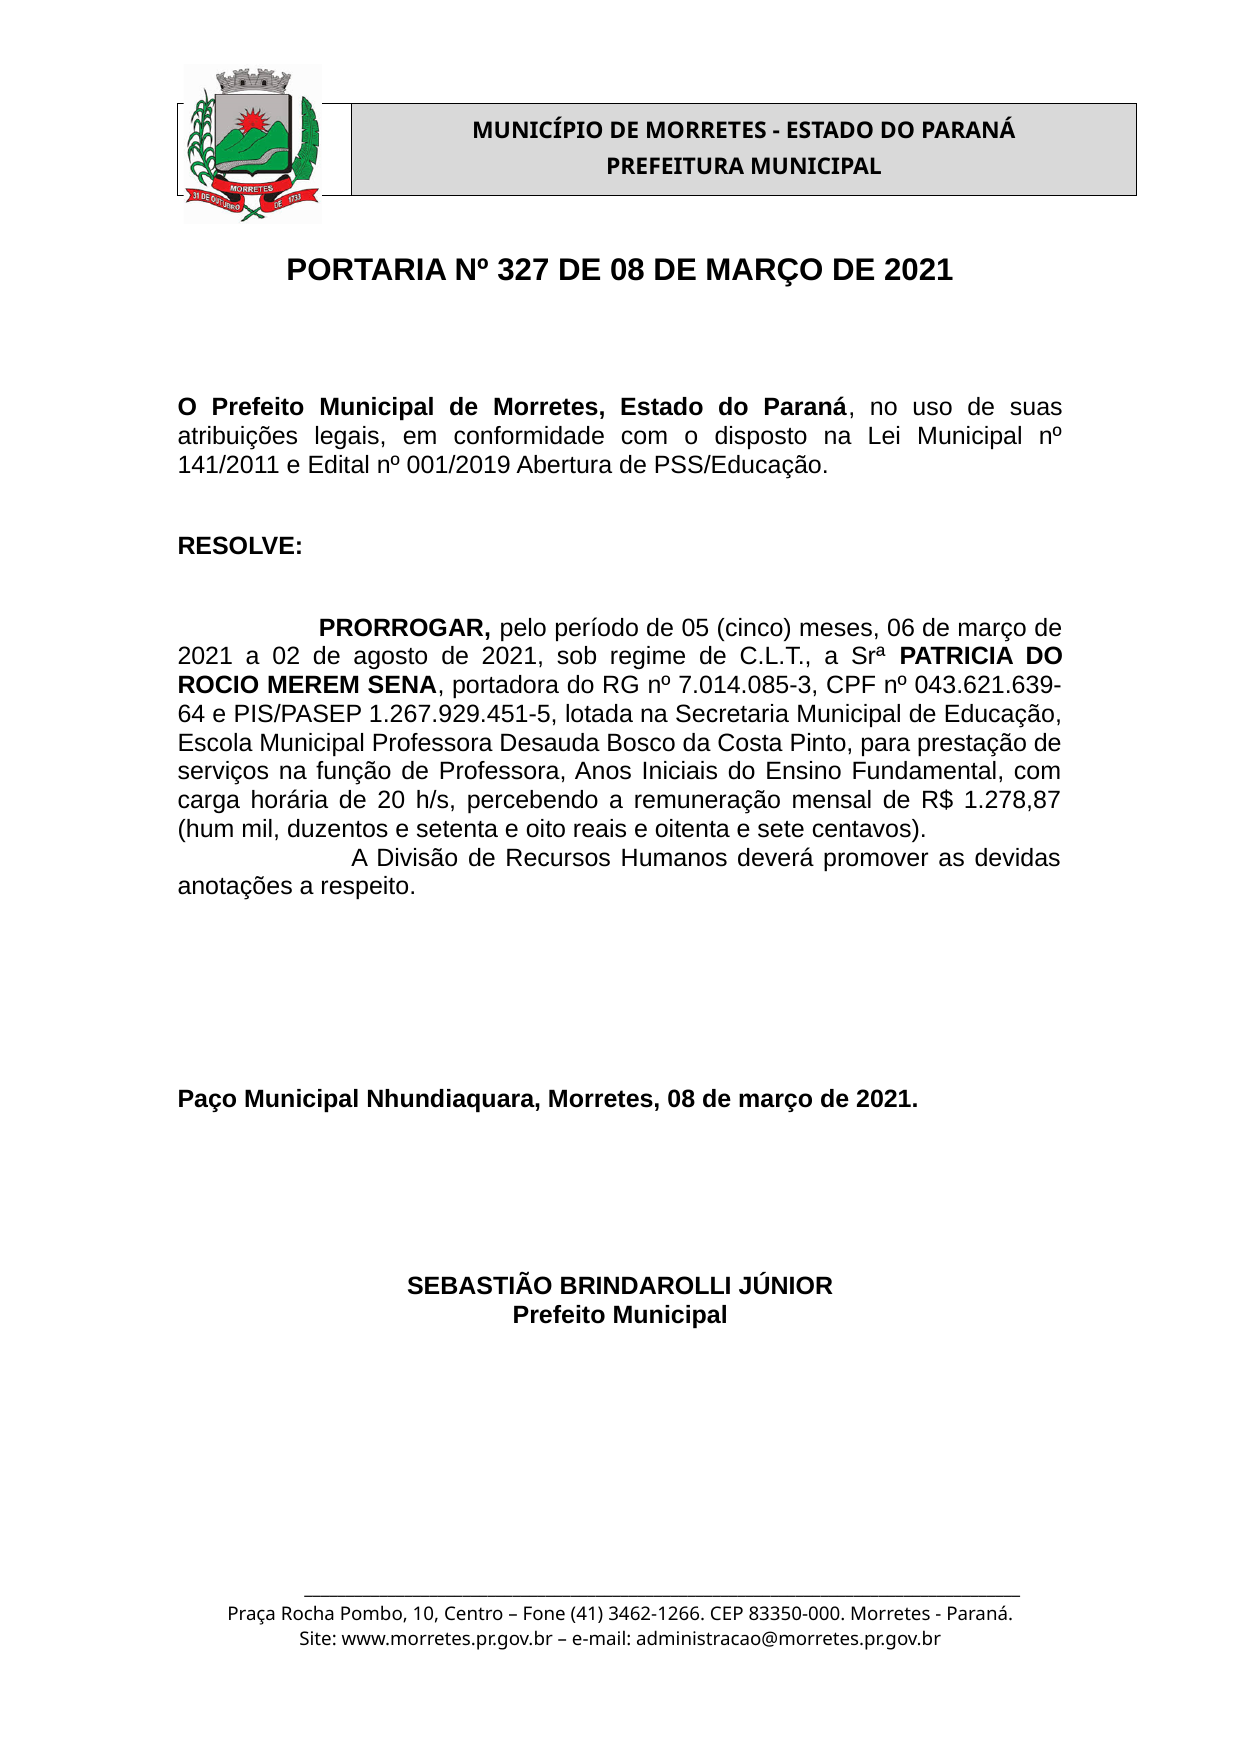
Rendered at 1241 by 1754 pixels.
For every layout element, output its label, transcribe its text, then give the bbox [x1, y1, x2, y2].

text A Divisão de Recursos Humanos deverá promover as devidas anotações a respeito. [177, 842, 1063, 900]
text SEBASTIÃO BRINDAROLLI JÚNIOR [177, 1271, 1063, 1300]
text PORTARIA Nº 327 DE 08 DE MARÇO DE 2021 [177, 251, 1063, 287]
text RESOLVE: [177, 531, 1063, 560]
text O Prefeito Municipal de Morretes, Estado do Paraná, no uso de suas atribuições legais, em conformidade com o disposto na Lei Municipal nº 141/2011 e Edital nº 001/2019 Abertura de PSS/Educação. [177, 392, 1063, 478]
text Paço Municipal Nhundiaquara, Morretes, 08 de março de 2021. [177, 1084, 1063, 1113]
text Prefeito Municipal [177, 1300, 1063, 1329]
text PRORROGAR, pelo período de 05 (cinco) meses, 06 de março de 2021 a 02 de agosto de 2021, sob regime de C.L.T., a Srª PATRICIA DO ROCIO MEREM SENA, portadora do RG nº 7.014.085-3, CPF nº 043.621.639-64 e PIS/PASEP 1.267.929.451-5, lotada na Secretaria Municipal de Educação, Escola Municipal Professora Desauda Bosco da Costa Pinto, para prestação de serviços na função de Professora, Anos Iniciais do Ensino Fundamental, com carga horária de 20 h/s, percebendo a remuneração mensal de R$ 1.278,87 (hum mil, duzentos e setenta e oito reais e oitenta e sete centavos). [177, 612, 1063, 842]
